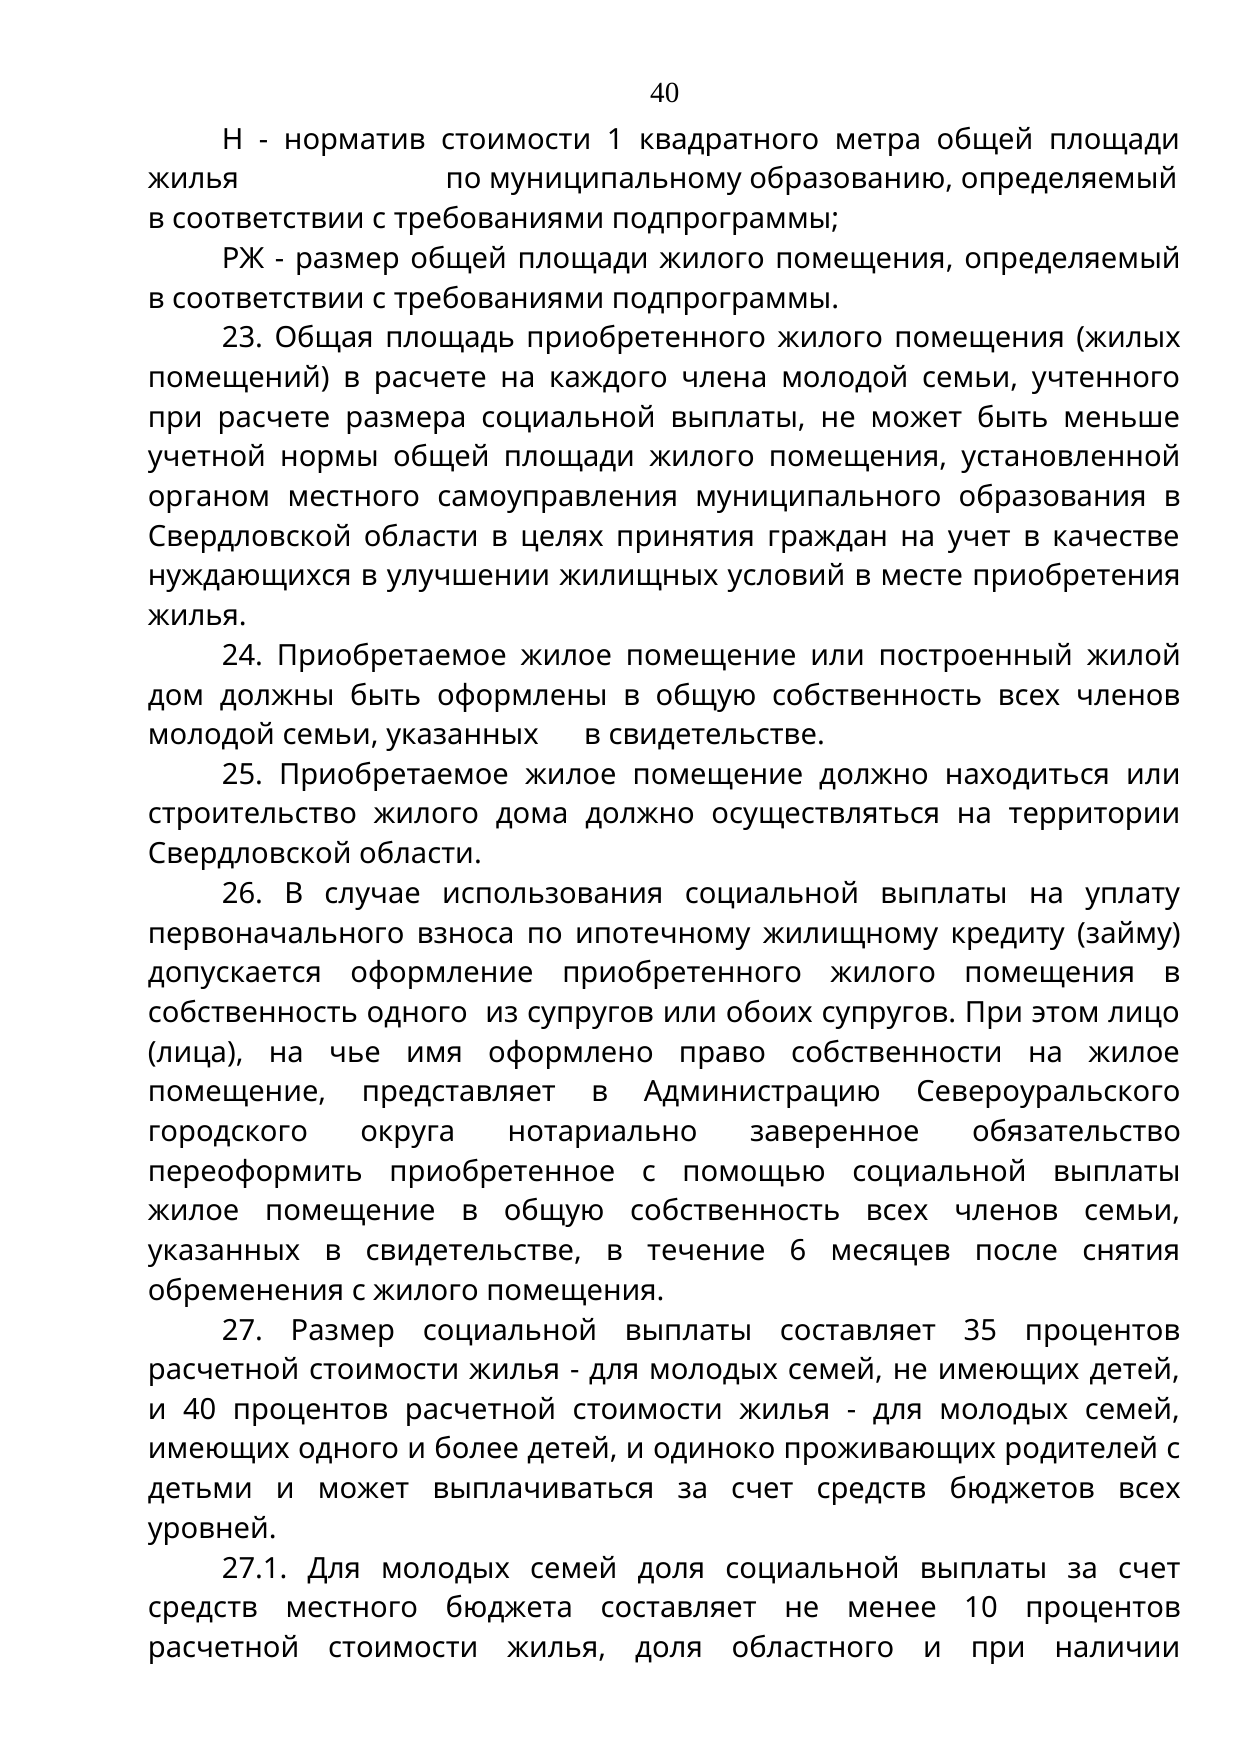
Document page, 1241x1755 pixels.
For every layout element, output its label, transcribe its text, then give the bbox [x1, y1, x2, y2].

text 25. Приобретаемое жилое помещение должно находиться или строительство жилого дома должно осуществляться на территории Свердловской области. [148, 753, 1181, 872]
text 27.1. Для молодых семей доля социальной выплаты за счет средств местного бюджета составляет не менее 10 процентов расчетной стоимости жилья, доля областного и при наличии [148, 1547, 1181, 1666]
text 23. Общая площадь приобретенного жилого помещения (жилых помещений) в расчете на каждого члена молодой семьи, учтенного при расчете размера социальной выплаты, не может быть меньше учетной нормы общей площади жилого помещения, установленной органом местного самоуправления муниципального образования в Свердловской области в целях принятия граждан на учет в качестве нуждающихся в улучшении жилищных условий в месте приобретения жилья. [148, 317, 1181, 634]
text 26. В случае использования социальной выплаты на уплату первоначального взноса по ипотечному жилищному кредиту (займу) допускается оформление приобретенного жилого помещения в собственность одного из супругов или обоих супругов. При этом лицо (лица), на чье имя оформлено право собственности на жилое помещение, представляет в Администрацию Североуральского городского округа нотариально заверенное обязательство переоформить приобретенное с помощью социальной выплаты жилое помещение в общую собственность всех членов семьи, указанных в свидетельстве, в течение 6 месяцев после снятия обременения с жилого помещения. [148, 872, 1181, 1309]
text РЖ - размер общей площади жилого помещения, определяемый в соответствии с требованиями подпрограммы. [148, 237, 1181, 317]
text Н - норматив стоимости 1 квадратного метра общей площади жилья по муниципальному образованию, определяемый в соответствии с требованиями подпрограммы; [148, 118, 1181, 237]
text 27. Размер социальной выплаты составляет 35 процентов расчетной стоимости жилья - для молодых семей, не имеющих детей, и 40 процентов расчетной стоимости жилья - для молодых семей, имеющих одного и более детей, и одиноко проживающих родителей с детьми и может выплачиваться за счет средств бюджетов всех уровней. [148, 1309, 1181, 1547]
text 24. Приобретаемое жилое помещение или построенный жилой дом должны быть оформлены в общую собственность всех членов молодой семьи, указанных в свидетельстве. [148, 634, 1181, 753]
